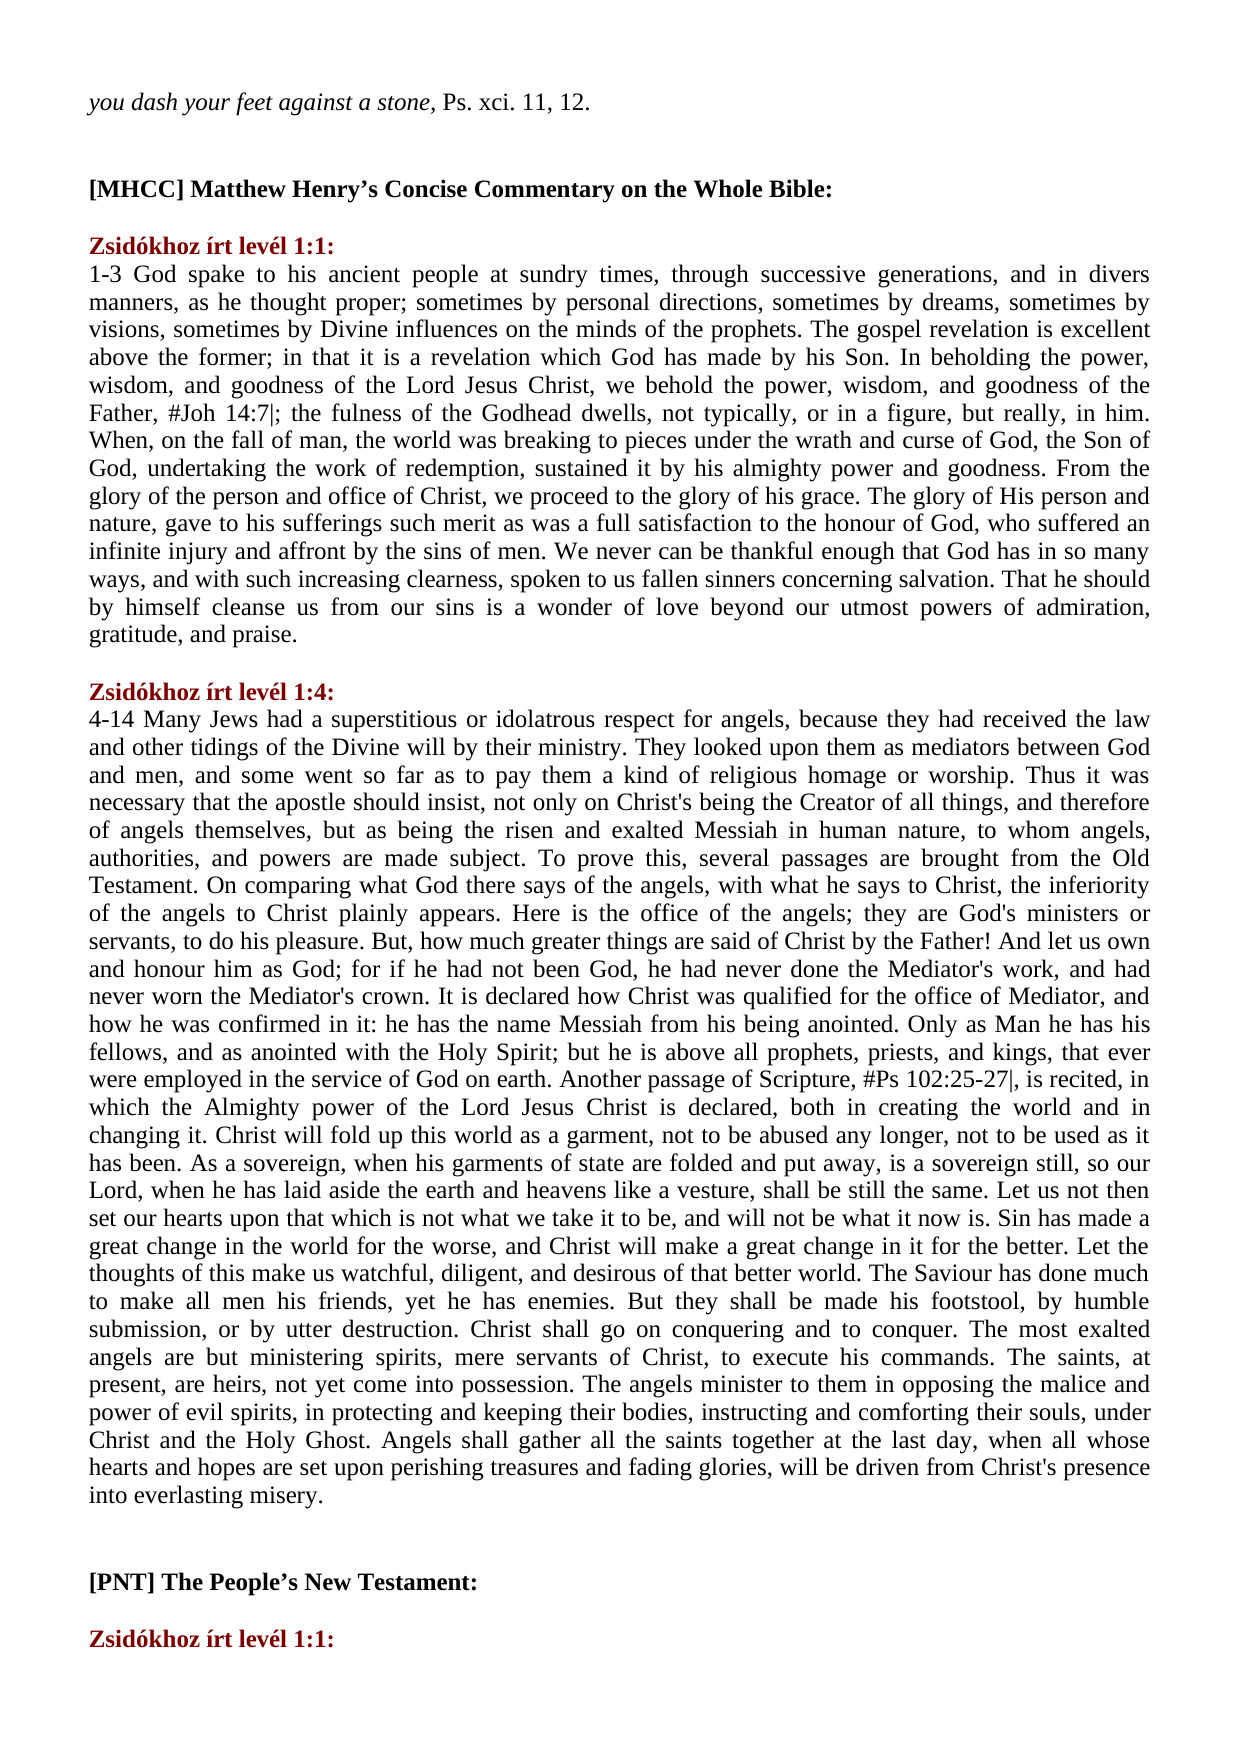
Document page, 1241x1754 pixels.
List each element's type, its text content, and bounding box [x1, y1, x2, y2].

text Zsidókhoz írt levél 1:1: [88, 232, 1152, 260]
text 4-14 Many Jews had a superstitious or idolatrous respect for angels, because they had received the law and other tidings of the Divine will by their ministry. They looked upon them as mediators between God and men, and some went so far as to pay them a kind of religious homage or worship. Thus it was necessary that the apostle should insist, not only on Christ's being the Creator of all things, and therefore of angels themselves, but as being the risen and exalted Messiah in human nature, to whom angels, authorities, and powers are made subject. To prove this, several passages are brought from the Old Testament. On comparing what God there says of the angels, with what he says to Christ, the inferiority of the angels to Christ plainly appears. Here is the office of the angels; they are God's ministers or servants, to do his pleasure. But, how much greater things are said of Christ by the Father! And let us own and honour him as God; for if he had not been God, he had never done the Mediator's work, and had never worn the Mediator's crown. It is declared how Christ was qualified for the office of Mediator, and how he was confirmed in it: he has the name Messiah from his being anointed. Only as Man he has his fellows, and as anointed with the Holy Spirit; but he is above all prophets, priests, and kings, that ever were employed in the service of God on earth. Another passage of Scripture, #Ps 102:25-27|, is recited, in which the Almighty power of the Lord Jesus Christ is declared, both in creating the world and in changing it. Christ will fold up this world as a garment, not to be abused any longer, not to be used as it has been. As a sovereign, when his garments of state are folded and put away, is a sovereign still, so our Lord, when he has laid aside the earth and heavens like a vesture, shall be still the same. Let us not then set our hearts upon that which is not what we take it to be, and will not be what it now is. Sin has made a great change in the world for the worse, and Christ will make a great change in it for the better. Let the thoughts of this make us watchful, diligent, and desirous of that better world. The Saviour has done much to make all men his friends, yet he has enemies. But they shall be made his footstool, by humble submission, or by utter destruction. Christ shall go on conquering and to conquer. The most exalted angels are but ministering spirits, mere servants of Christ, to execute his commands. The saints, at present, are heirs, not yet come into possession. The angels minister to them in opposing the malice and power of evil spirits, in protecting and keeping their bodies, instructing and comforting their souls, under Christ and the Holy Ghost. Angels shall gather all the saints together at the last day, when all whose hearts and hopes are set upon perishing treasures and fading glories, will be driven from Christ's presence into everlasting misery. [88, 705, 1152, 1509]
text Zsidókhoz írt levél 1:1: [88, 1625, 1152, 1653]
text [MHCC] Matthew Henry’s Concise Commentary on the Whole Bible: [88, 175, 1152, 203]
text you dash your feet against a stone, Ps. xci. 11, 12. [88, 88, 1152, 116]
text 1-3 God spake to his ancient people at sundry times, through successive generations, and in divers manners, as he thought proper; sometimes by personal directions, sometimes by dreams, sometimes by visions, sometimes by Divine influences on the minds of the prophets. The gospel revelation is excellent above the former; in that it is a revelation which God has made by his Son. In beholding the power, wisdom, and goodness of the Lord Jesus Christ, we behold the power, wisdom, and goodness of the Father, #Joh 14:7|; the fulness of the Godhead dwells, not typically, or in a figure, but really, in him. When, on the fall of man, the world was breaking to pieces under the wrath and curse of God, the Son of God, undertaking the work of redemption, sustained it by his almighty power and goodness. From the glory of the person and office of Christ, we proceed to the glory of his grace. The glory of His person and nature, gave to his sufferings such merit as was a full satisfaction to the honour of God, who suffered an infinite injury and affront by the sins of men. We never can be thankful enough that God has in so many ways, and with such increasing clearness, spoken to us fallen sinners concerning salvation. That he should by himself cleanse us from our sins is a wonder of love beyond our utmost powers of admiration, gratitude, and praise. [88, 260, 1152, 648]
text Zsidókhoz írt levél 1:4: [88, 678, 1152, 705]
text [PNT] The People’s New Testament: [88, 1568, 1152, 1596]
